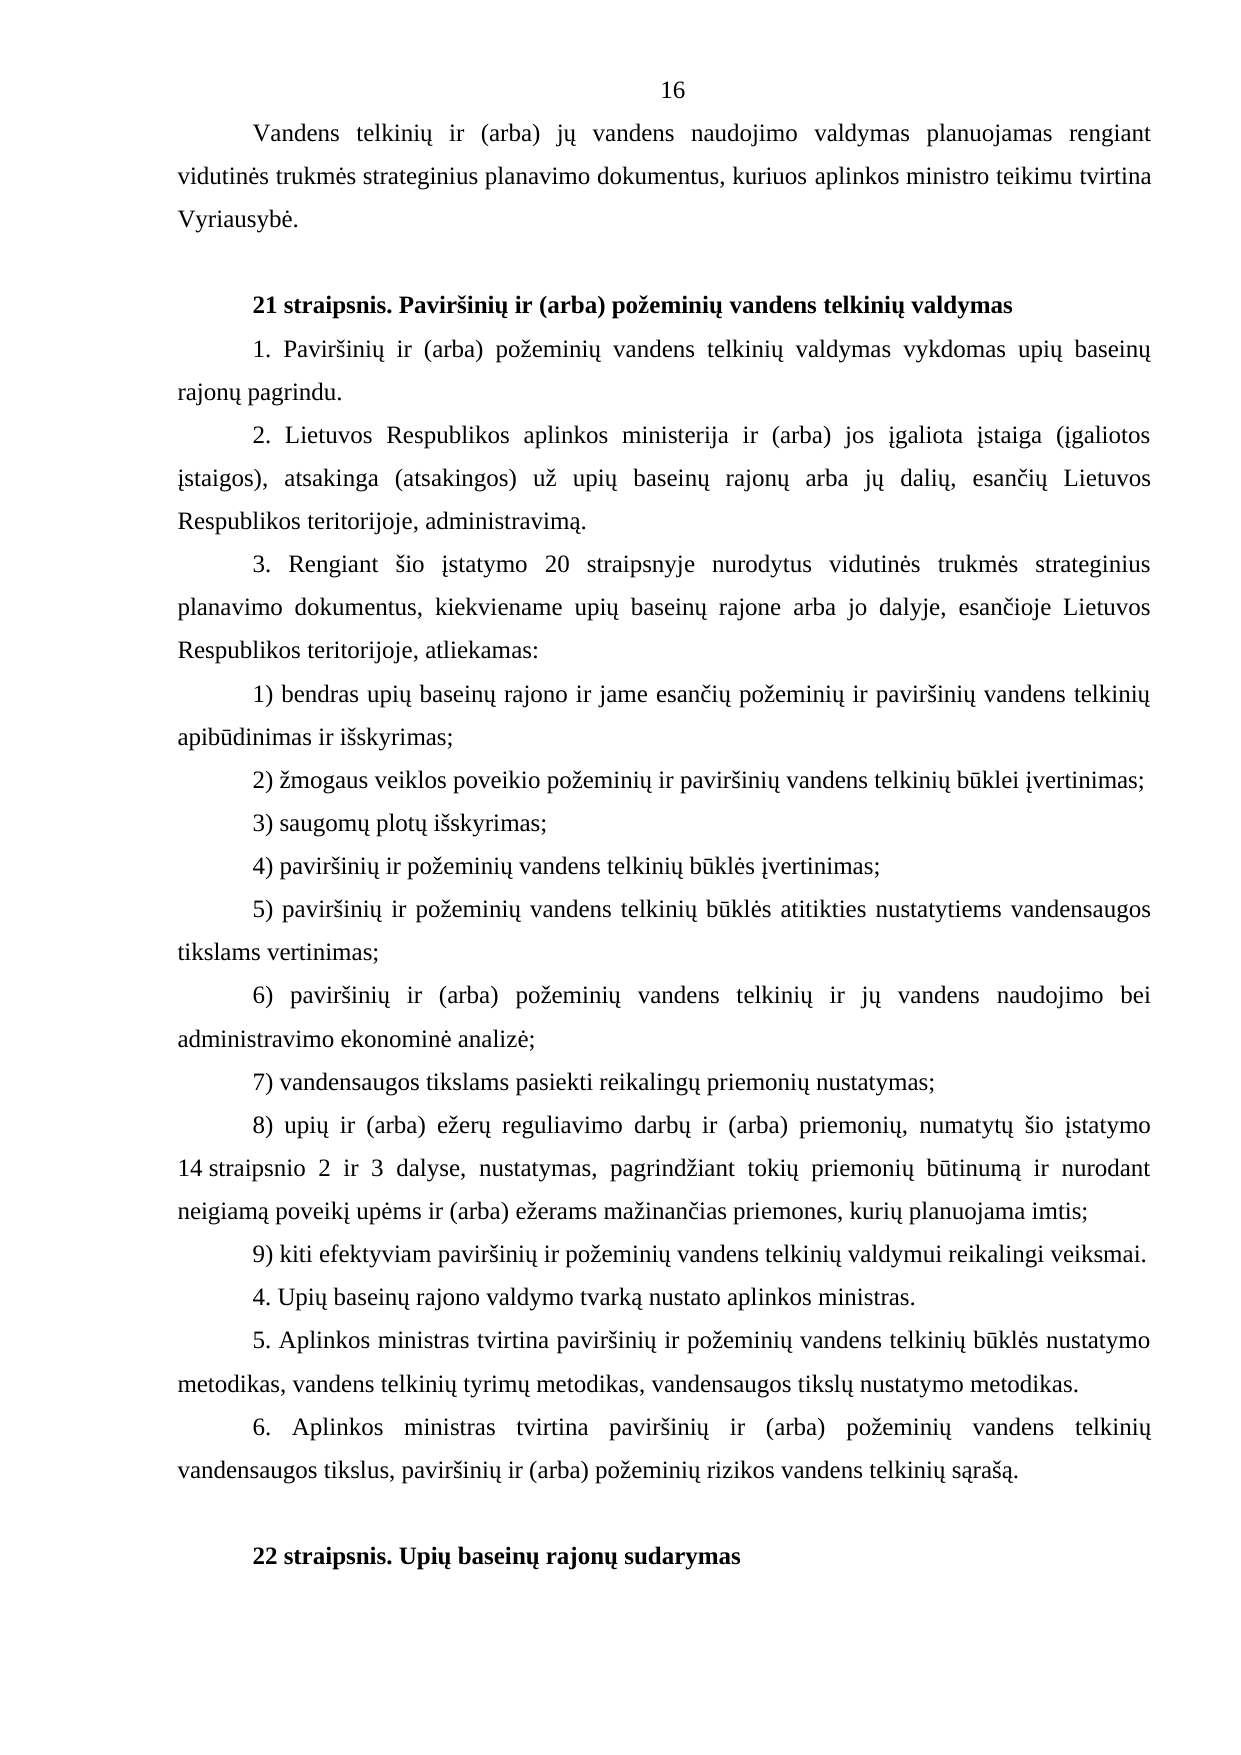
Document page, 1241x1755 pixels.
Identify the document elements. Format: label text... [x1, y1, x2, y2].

text 22 straipsnis. Upių baseinų rajonų sudarymas [177, 1541, 1152, 1570]
text 3. Rengiant šio įstatymo 20 straipsnyje nurodytus vidutinės trukmės strateginius planavimo dokumentus, kiekviename upių baseinų rajone arba jo dalyje, esančioje Lietuvos Respublikos teritorijoje, atliekamas: [177, 549, 1152, 664]
text 3) saugomų plotų išskyrimas; [177, 808, 1152, 837]
text 7) vandensaugos tikslams pasiekti reikalingų priemonių nustatymas; [177, 1067, 1152, 1096]
text Vandens telkinių ir (arba) jų vandens naudojimo valdymas planuojamas rengiant vidutinės trukmės strateginius planavimo dokumentus, kuriuos aplinkos ministro teikimu tvirtina Vyriausybė. [177, 118, 1152, 233]
text 1. Paviršinių ir (arba) požeminių vandens telkinių valdymas vykdomas upių baseinų rajonų pagrindu. [177, 334, 1152, 406]
text 5. Aplinkos ministras tvirtina paviršinių ir požeminių vandens telkinių būklės nustatymo metodikas, vandens telkinių tyrimų metodikas, vandensaugos tikslų nustatymo metodikas. [177, 1326, 1152, 1397]
text 2) žmogaus veiklos poveikio požeminių ir paviršinių vandens telkinių būklei įvertinimas; [177, 765, 1152, 794]
text 8) upių ir (arba) ežerų reguliavimo darbų ir (arba) priemonių, numatytų šio įstatymo 14 straipsnio 2 ir 3 dalyse, nustatymas, pagrindžiant tokių priemonių būtinumą ir nurodant neigiamą poveikį upėms ir (arba) ežerams mažinančias priemones, kurių planuojama imtis; [177, 1110, 1152, 1225]
text 21 straipsnis. Paviršinių ir (arba) požeminių vandens telkinių valdymas [177, 291, 1152, 319]
text 5) paviršinių ir požeminių vandens telkinių būklės atitikties nustatytiems vandensaugos tikslams vertinimas; [177, 894, 1152, 966]
text 4) paviršinių ir požeminių vandens telkinių būklės įvertinimas; [177, 851, 1152, 880]
text 2. Lietuvos Respublikos aplinkos ministerija ir (arba) jos įgaliota įstaiga (įgaliotos įstaigos), atsakinga (atsakingos) už upių baseinų rajonų arba jų dalių, esančių Lietuvos Respublikos teritorijoje, administravimą. [177, 420, 1152, 535]
text 6. Aplinkos ministras tvirtina paviršinių ir (arba) požeminių vandens telkinių vandensaugos tikslus, paviršinių ir (arba) požeminių rizikos vandens telkinių sąrašą. [177, 1412, 1152, 1484]
text 1) bendras upių baseinų rajono ir jame esančių požeminių ir paviršinių vandens telkinių apibūdinimas ir išskyrimas; [177, 679, 1152, 751]
text 4. Upių baseinų rajono valdymo tvarką nustato aplinkos ministras. [177, 1282, 1152, 1311]
text 9) kiti efektyviam paviršinių ir požeminių vandens telkinių valdymui reikalingi veiksmai. [177, 1239, 1152, 1268]
text 6) paviršinių ir (arba) požeminių vandens telkinių ir jų vandens naudojimo bei administravimo ekonominė analizė; [177, 981, 1152, 1052]
